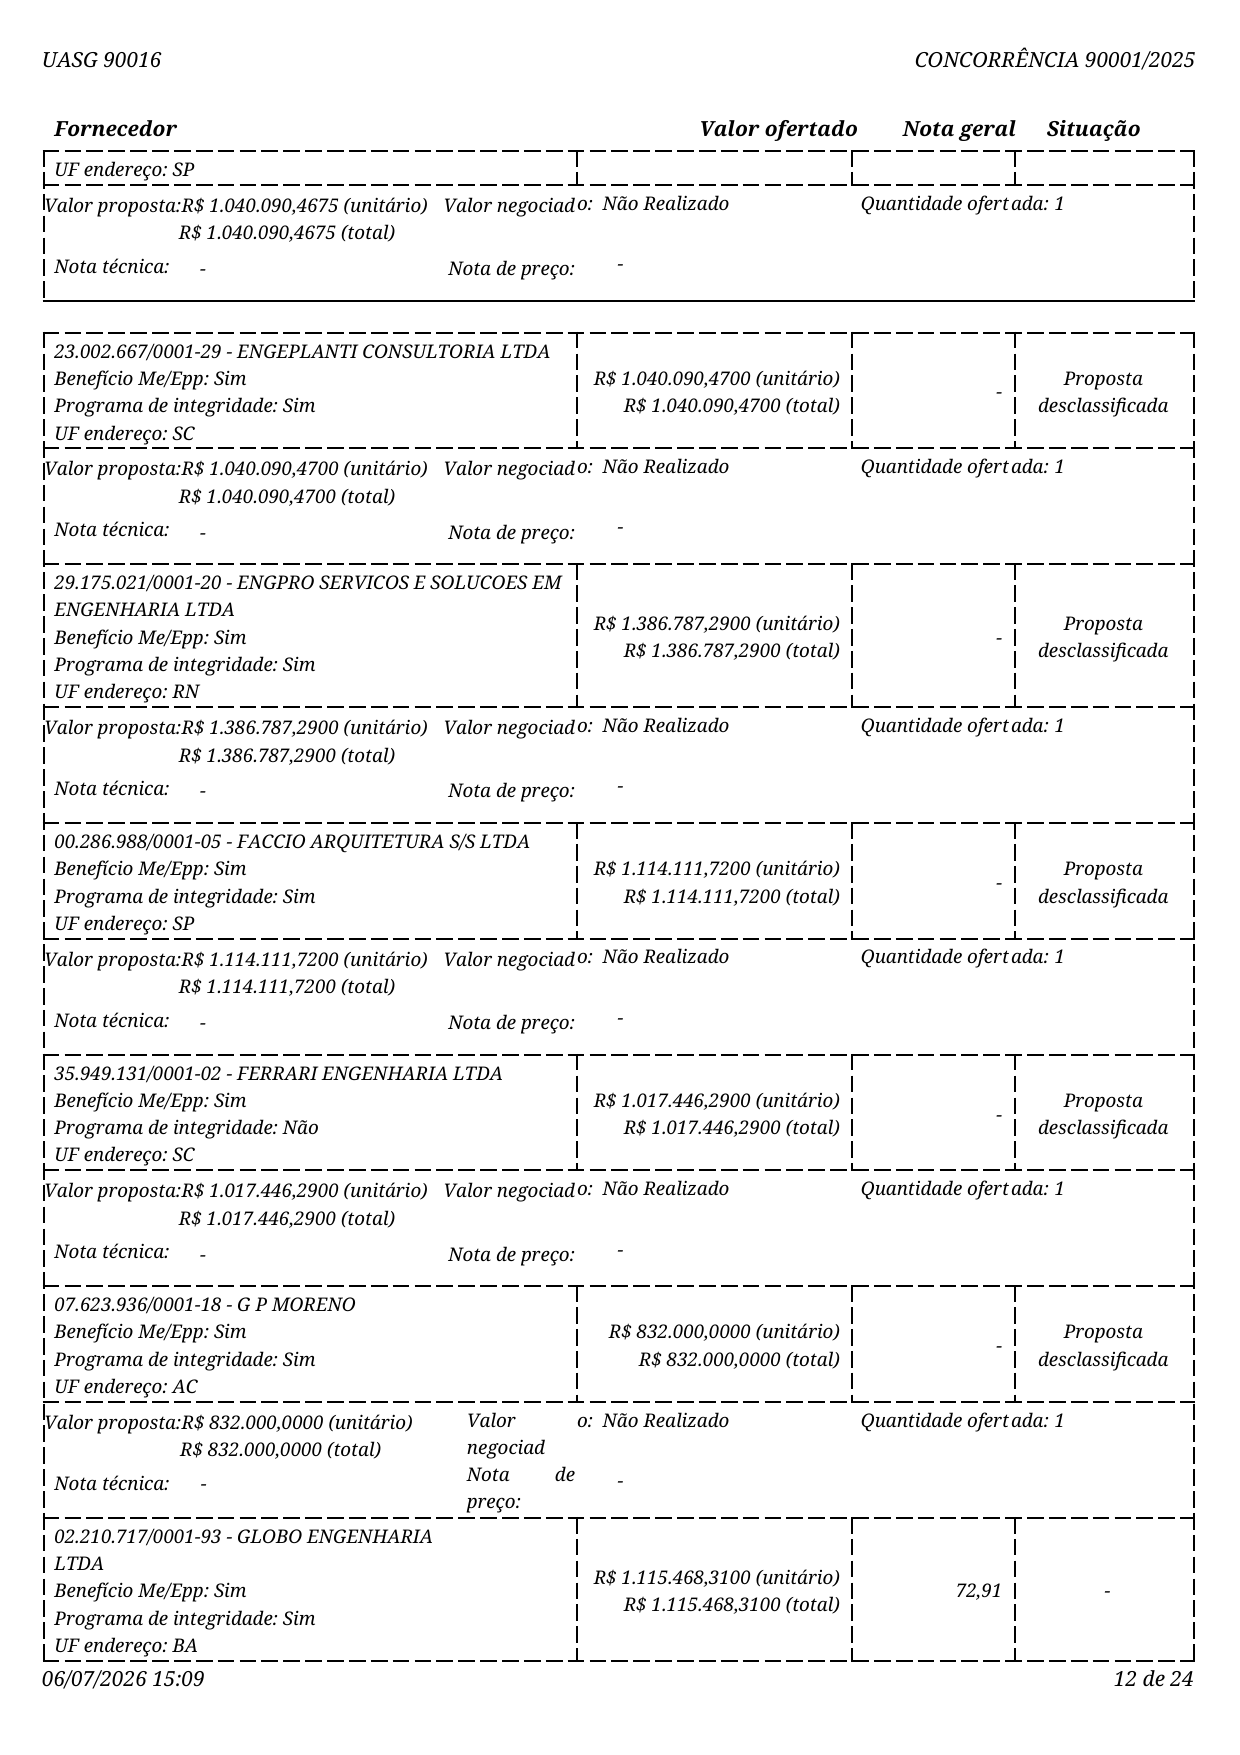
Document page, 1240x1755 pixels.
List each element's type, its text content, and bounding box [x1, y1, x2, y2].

table_cell [940, 1233, 1014, 1285]
table_cell UF endereço: SP [44, 150, 577, 183]
table_cell [940, 511, 1014, 563]
table_cell R$ 1.114.111,7200 (unitário) R$ 1.114.111,7200 (total) [577, 822, 852, 937]
table_cell ada: 1 [1015, 1169, 1194, 1232]
table_cell o: Não Realizado - [577, 1169, 852, 1285]
table_cell [1015, 1001, 1194, 1054]
table_cell Valor proposta: R$ 1.017.446,2900 (unitário) Valor negociad R$ 1.017.446,2900 (total) [44, 1169, 577, 1232]
table_cell [1015, 247, 1194, 300]
table_cell [852, 1464, 939, 1517]
table_cell o: Não Realizado - [577, 1401, 852, 1517]
table_cell o: Não Realizado - [577, 706, 852, 822]
table_cell o: Não Realizado - [577, 184, 852, 300]
table_cell 07.623.936/0001-18 - G P MORENO Benefício Me/Epp: Sim Programa de integridade: Sim UF endereço: AC [44, 1285, 467, 1401]
table_cell - [1100, 1517, 1194, 1659]
table_header - [852, 332, 1014, 447]
table_cell - Nota de preço: [183, 769, 577, 822]
table_cell Proposta desclassificada [1015, 563, 1194, 706]
table_cell Nota técnica: [44, 511, 183, 563]
table_cell - [852, 1285, 1014, 1401]
table_cell Valor proposta: R$ 1.114.111,7200 (unitário) Valor negociad R$ 1.114.111,7200 (total) [44, 938, 577, 1001]
table_cell [940, 1464, 1014, 1517]
table_cell [940, 247, 1014, 300]
table_cell [1015, 511, 1194, 563]
table_cell - Nota de preço: [183, 511, 577, 563]
table_cell Quantidade ofert [852, 447, 1014, 511]
table_cell Quantidade ofert [852, 1169, 1014, 1232]
table_cell - Nota de preço: [183, 1233, 577, 1285]
table_cell R$ 1.115.468,3100 (unitário) R$ 1.115.468,3100 (total) [577, 1517, 852, 1659]
table_cell [852, 247, 939, 300]
table_cell Nota técnica: [44, 1464, 183, 1517]
table_cell [940, 1001, 1014, 1054]
table_cell [467, 1517, 577, 1659]
table_cell - [852, 563, 1014, 706]
table_cell Quantidade ofert [852, 1401, 1014, 1464]
table_cell 29.175.021/0001-20 - ENGPRO SERVICOS E SOLUCOES EM ENGENHARIA LTDA Benefício Me/Epp: Sim Programa de integridade: Sim UF endereço: RN [44, 563, 577, 706]
table_header 23.002.667/0001-29 - ENGEPLANTI CONSULTORIA LTDA Benefício Me/Epp: Sim Programa de integridade: Sim UF endereço: SC [44, 332, 577, 447]
table_cell R$ 1.386.787,2900 (unitário) R$ 1.386.787,2900 (total) [577, 563, 852, 706]
table_cell [1015, 1517, 1099, 1659]
table_cell R$ 1.017.446,2900 (unitário) R$ 1.017.446,2900 (total) [577, 1054, 852, 1169]
table_cell Valor proposta: R$ 1.386.787,2900 (unitário) Valor negociad R$ 1.386.787,2900 (total) [44, 706, 577, 769]
table_header R$ 1.040.090,4700 (unitário) R$ 1.040.090,4700 (total) [577, 332, 852, 447]
table_header Proposta desclassificada [1015, 332, 1194, 447]
table_cell Quantidade ofert [852, 938, 1014, 1001]
table_cell - [852, 1054, 1014, 1169]
table_cell [1015, 150, 1194, 183]
table_cell Valor negociad Nota de preço: [467, 1401, 577, 1517]
table_cell Proposta desclassificada [1015, 822, 1194, 937]
table_cell o: Não Realizado - [577, 938, 852, 1054]
table_cell [852, 1233, 939, 1285]
table_cell Nota técnica: [44, 1233, 183, 1285]
table_cell - [183, 1464, 467, 1517]
table_cell [1015, 1233, 1194, 1285]
table_cell Nota técnica: [44, 247, 183, 300]
table_cell Quantidade ofert [852, 184, 1014, 247]
table_cell Valor proposta: R$ 1.040.090,4675 (unitário) Valor negociad R$ 1.040.090,4675 (total) [44, 184, 577, 247]
table_cell Valor proposta: R$ 1.040.090,4700 (unitário) Valor negociad R$ 1.040.090,4700 (total) [44, 447, 577, 511]
table_cell 35.949.131/0001-02 - FERRARI ENGENHARIA LTDA Benefício Me/Epp: Sim Programa de integridade: Não UF endereço: SC [44, 1054, 577, 1169]
table_cell [852, 1001, 939, 1054]
table_cell - [852, 822, 1014, 937]
table_cell ada: 1 [1015, 447, 1194, 511]
table_cell ada: 1 [1015, 1401, 1194, 1464]
table_cell Nota técnica: [44, 1001, 183, 1054]
table_cell - Nota de preço: [183, 1001, 577, 1054]
table_cell [1015, 1464, 1194, 1517]
table_cell 02.210.717/0001-93 - GLOBO ENGENHARIA LTDA Benefício Me/Epp: Sim Programa de integridade: Sim UF endereço: BA [44, 1517, 467, 1659]
table_cell [940, 769, 1014, 822]
table_cell Proposta desclassificada [1015, 1285, 1194, 1401]
table_cell ada: 1 [1015, 184, 1194, 247]
table_cell [852, 511, 939, 563]
table_cell Valor proposta: R$ 832.000,0000 (unitário) R$ 832.000,0000 (total) [44, 1401, 467, 1464]
table_cell [577, 150, 852, 183]
table_cell ada: 1 [1015, 706, 1194, 769]
table_cell [1015, 769, 1194, 822]
table_cell 00.286.988/0001-05 - FACCIO ARQUITETURA S/S LTDA Benefício Me/Epp: Sim Programa de integridade: Sim UF endereço: SP [44, 822, 577, 937]
table_cell Quantidade ofert [852, 706, 1014, 769]
table_cell Proposta desclassificada [1015, 1054, 1194, 1169]
table_cell - Nota de preço: [183, 247, 577, 300]
table_cell o: Não Realizado - [577, 447, 852, 563]
table_cell Nota técnica: [44, 769, 183, 822]
table_cell R$ 832.000,0000 (unitário) R$ 832.000,0000 (total) [577, 1285, 852, 1401]
table_cell ada: 1 [1015, 938, 1194, 1001]
table_cell - [852, 150, 1014, 183]
table_cell [467, 1285, 577, 1401]
table_cell [852, 769, 939, 822]
table_cell 72,91 [852, 1517, 1014, 1659]
